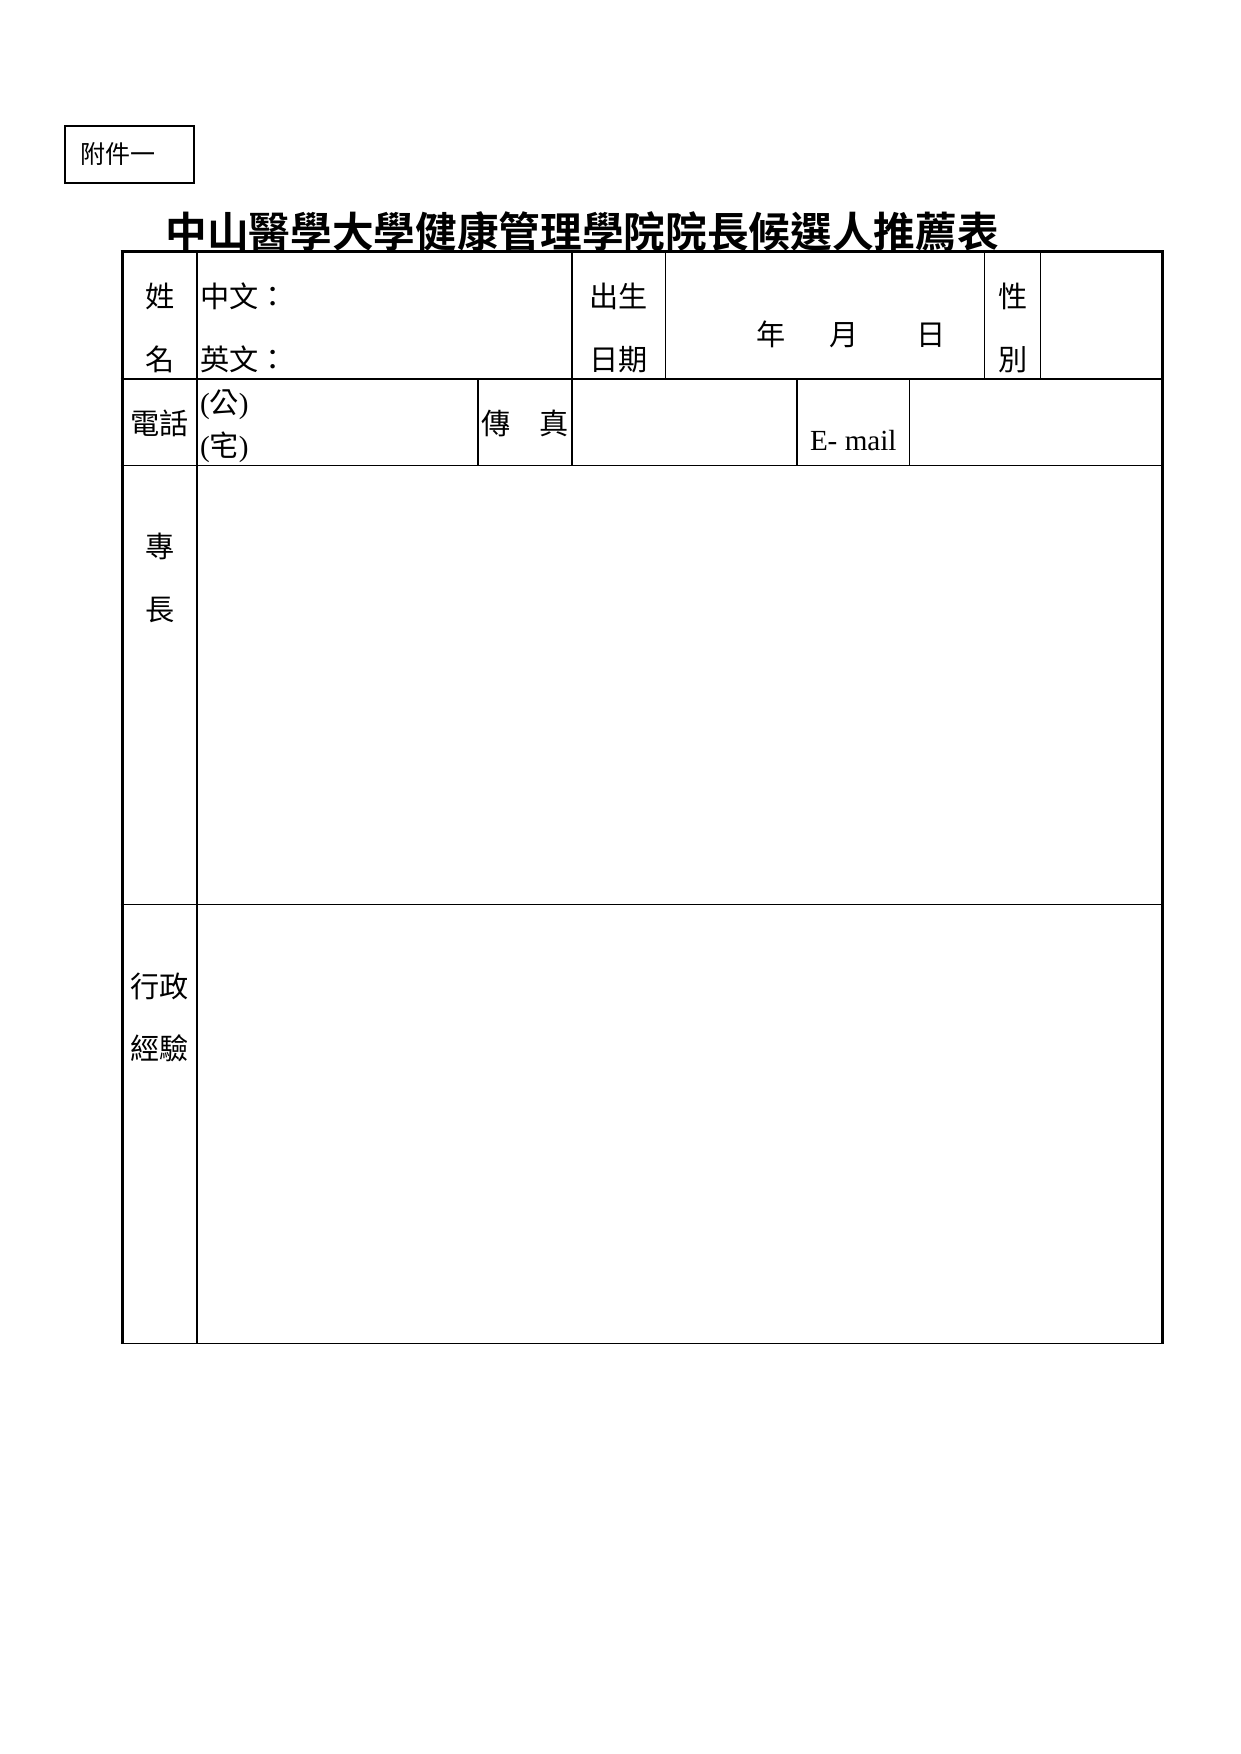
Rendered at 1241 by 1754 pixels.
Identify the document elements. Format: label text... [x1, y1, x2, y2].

table_cell (公) (宅) [198, 380, 477, 464]
table_cell 傳 真 [479, 380, 571, 464]
table_cell [573, 380, 796, 464]
table_header 中文： 英文： [198, 253, 571, 378]
table_header 出生 日期 [573, 253, 665, 378]
table_cell [198, 466, 1161, 903]
table_header 年 月 日 [666, 253, 984, 378]
table_cell 行政 經驗 [124, 905, 196, 1343]
text 附件一 [81, 134, 178, 171]
table_cell [198, 905, 1161, 1343]
text 中山醫學大學健康管理學院院長候選人推薦表 [165, 188, 1075, 250]
table_cell [910, 380, 1161, 464]
table_header 姓 名 [124, 253, 196, 378]
table_cell 電話 [124, 380, 196, 464]
table_header [1041, 253, 1161, 378]
table_header 性 別 [985, 253, 1040, 378]
table_cell 專 長 [124, 466, 196, 903]
table_cell E- mail [798, 380, 909, 464]
